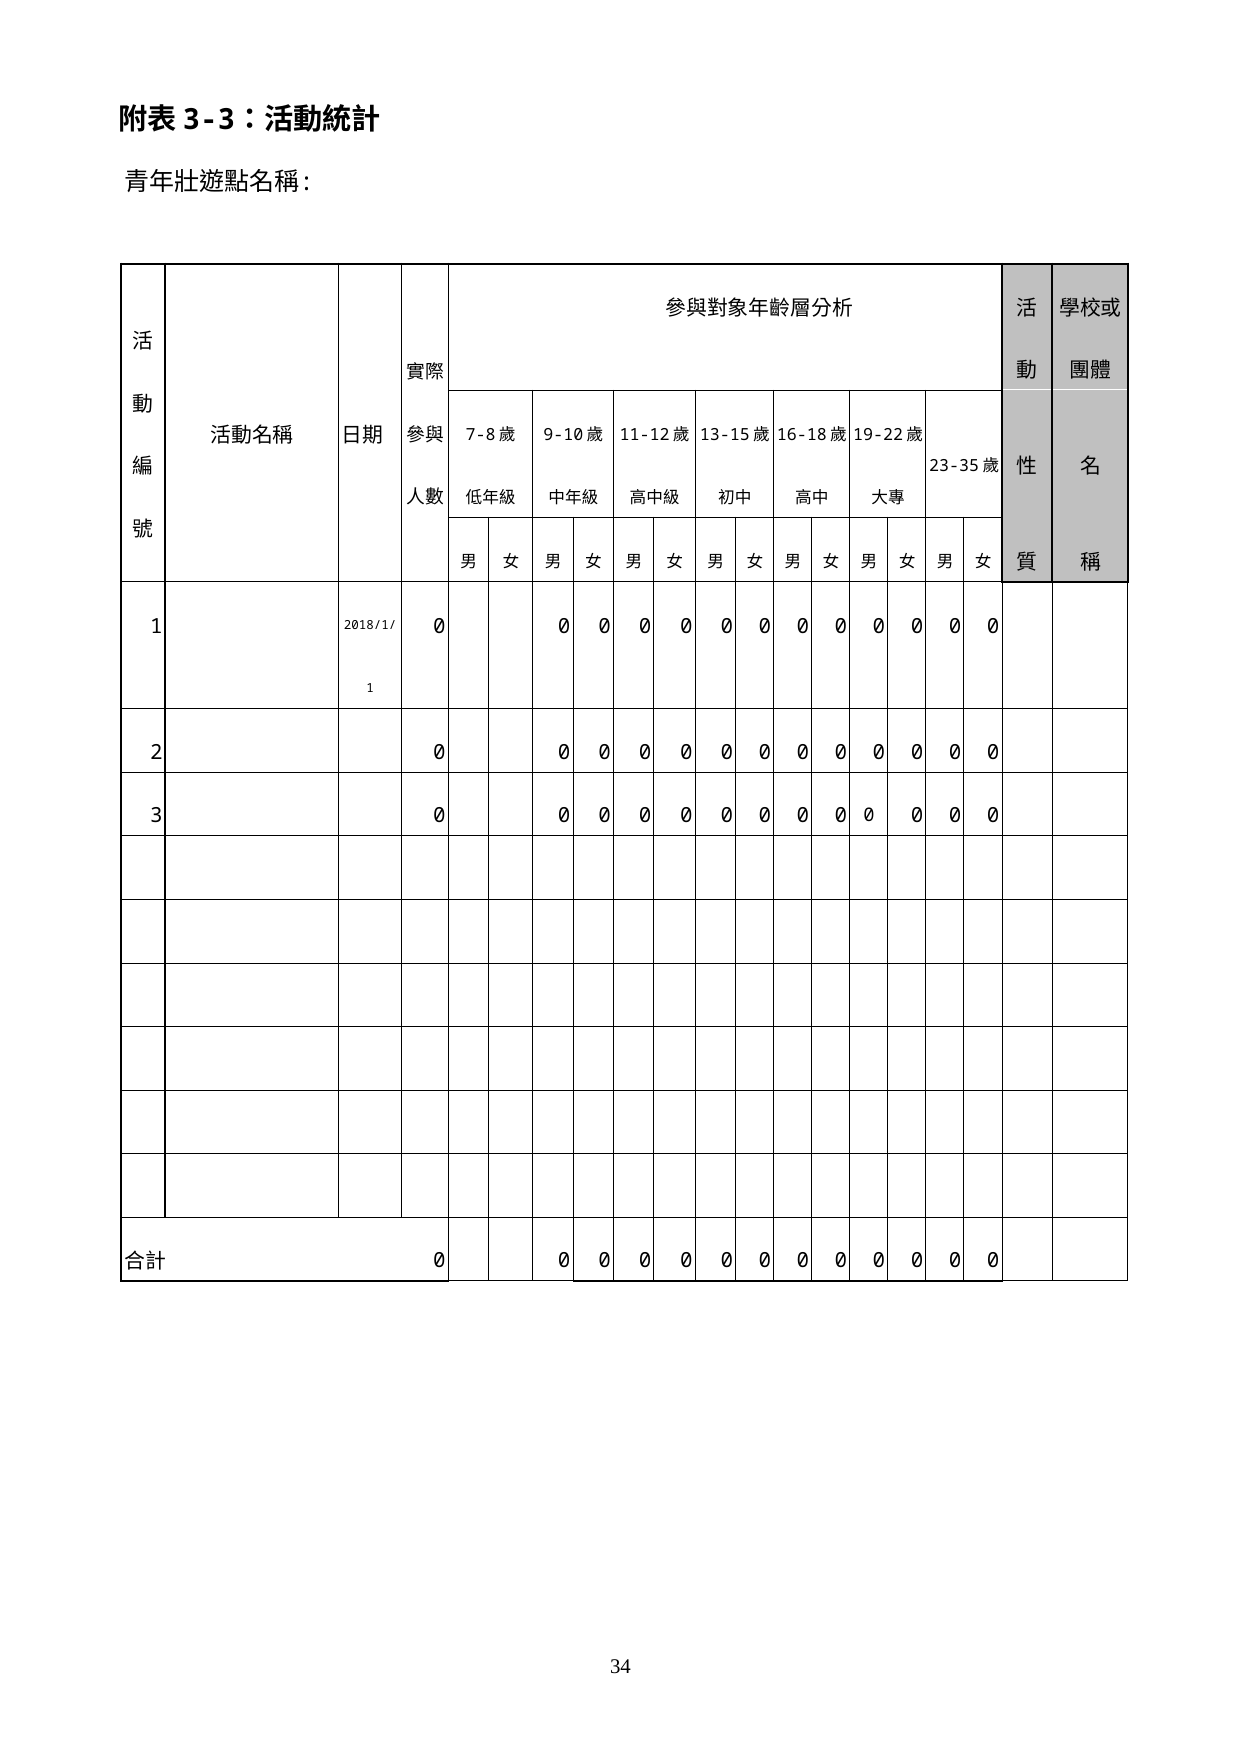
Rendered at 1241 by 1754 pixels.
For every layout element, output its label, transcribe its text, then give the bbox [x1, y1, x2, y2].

table_cell [533, 1091, 573, 1153]
table_cell [122, 1091, 164, 1153]
table_cell [448, 200, 479, 262]
table_cell [339, 900, 401, 962]
table_cell [654, 1407, 684, 1470]
table_cell [609, 1282, 613, 1345]
table_cell [402, 836, 448, 899]
table_cell [473, 1407, 506, 1470]
table_cell [1053, 1091, 1127, 1153]
table_cell [964, 964, 1002, 1026]
table_cell [165, 1470, 199, 1532]
table_cell [339, 709, 401, 772]
table_cell [479, 200, 516, 262]
table_cell 女 [654, 518, 695, 581]
table_cell 0 [812, 1218, 849, 1280]
table_cell [696, 1154, 735, 1217]
table_cell [614, 1027, 653, 1089]
table_cell 0 [533, 773, 573, 835]
table_cell [402, 900, 448, 962]
table_header [907, 138, 926, 200]
table_cell [266, 1470, 300, 1532]
table_cell 0 [696, 582, 735, 708]
table_cell 0 [402, 709, 448, 772]
table_cell [533, 1407, 550, 1470]
table_cell [614, 964, 653, 1026]
table_cell 0 [574, 582, 613, 708]
table_cell 男 [449, 518, 488, 581]
table_cell [964, 836, 1002, 899]
table_cell [648, 1345, 654, 1407]
table_header [774, 138, 798, 200]
table_cell [654, 1154, 695, 1217]
table_cell 0 [402, 773, 448, 835]
table_cell [926, 1407, 943, 1470]
table_cell [334, 1282, 376, 1345]
table_cell [774, 1027, 811, 1089]
table_cell [1002, 1407, 1052, 1470]
table_cell 男 [926, 518, 963, 581]
table_cell [165, 1282, 199, 1345]
table_cell [774, 836, 811, 899]
table_cell [339, 836, 401, 899]
table_cell [762, 1470, 774, 1532]
table_header [339, 138, 401, 200]
table_cell [850, 964, 887, 1026]
table_cell [850, 836, 887, 899]
table_cell [166, 582, 338, 708]
table_cell [812, 836, 849, 899]
table_cell [489, 1091, 532, 1153]
table_cell [943, 1407, 964, 1470]
table_cell 1 [122, 582, 164, 708]
table_header [850, 138, 870, 200]
table_cell [489, 1218, 532, 1280]
table_cell [907, 1345, 926, 1407]
table_cell 活動名稱 [166, 265, 338, 581]
table_cell [574, 1027, 613, 1089]
table_header [695, 138, 704, 200]
table_cell 男 [614, 518, 653, 581]
table_cell 0 [533, 1218, 573, 1280]
table_cell 3 [122, 773, 164, 835]
table_cell [574, 900, 613, 962]
table_cell [1003, 583, 1052, 708]
table_cell [1053, 773, 1127, 835]
table_cell [121, 200, 339, 262]
table_cell 2018/1/1 [339, 582, 401, 708]
table_header [798, 138, 812, 200]
table_cell [121, 1407, 165, 1470]
table_cell [166, 836, 338, 899]
table_cell [654, 1345, 684, 1407]
table_cell [574, 1154, 613, 1217]
table_cell [402, 1027, 448, 1089]
table_cell [736, 1027, 773, 1089]
table_cell [870, 1470, 888, 1532]
table_cell [1052, 200, 1128, 262]
table_cell 參與對象年齡層分析 [516, 265, 1001, 389]
table_cell [533, 1345, 550, 1407]
table_cell 0 [964, 1218, 1002, 1280]
table_cell [696, 1027, 735, 1089]
table_cell [1053, 1027, 1127, 1089]
table_cell 0 [850, 773, 887, 835]
table_cell [449, 1218, 488, 1280]
table_cell 實際 參與 人數 [402, 265, 448, 581]
table_cell [339, 773, 401, 835]
table_cell [888, 1282, 907, 1345]
table_cell [449, 1027, 488, 1089]
table_cell [1003, 836, 1052, 899]
table_cell [696, 900, 735, 962]
table_cell [812, 1091, 849, 1153]
table_cell [926, 1091, 963, 1153]
table_cell 0 [736, 1218, 773, 1280]
table_cell 女 [812, 518, 849, 581]
table_cell [834, 1407, 850, 1470]
table_cell [371, 1470, 411, 1532]
table_cell [979, 200, 1002, 262]
table_cell [574, 1091, 613, 1153]
table_cell 0 [774, 582, 811, 708]
table_cell [449, 1154, 488, 1217]
table_header [762, 138, 774, 200]
table_header [943, 138, 964, 200]
table_cell [574, 964, 613, 1026]
table_cell [926, 1282, 943, 1345]
table_cell [762, 200, 798, 262]
table_cell [812, 1407, 834, 1470]
table_cell 0 [888, 709, 925, 772]
table_cell 稱 [1053, 517, 1127, 581]
table_cell [943, 1470, 964, 1532]
table_cell [614, 900, 653, 962]
table_cell [926, 1154, 963, 1217]
table_cell 0 [774, 709, 811, 772]
table_cell [926, 900, 963, 962]
table_cell [774, 1091, 811, 1153]
table_cell [812, 1345, 834, 1407]
table_cell [907, 1470, 926, 1532]
table_cell [1052, 1345, 1128, 1407]
text 附表3-3：活動統計 [118, 75, 1122, 137]
table_cell [888, 1154, 925, 1217]
table_cell [774, 1154, 811, 1217]
table_header [870, 138, 888, 200]
table_cell [979, 1282, 1002, 1345]
table_cell [563, 1345, 573, 1407]
table_cell [1053, 709, 1127, 772]
table_cell [339, 1027, 401, 1089]
table_header [979, 138, 1002, 200]
table_cell [726, 1407, 736, 1470]
table_cell [609, 200, 648, 262]
table_cell 學校或團體 [1053, 265, 1127, 389]
table_cell [736, 1407, 762, 1470]
table_cell [684, 1282, 691, 1345]
table_cell [266, 1282, 300, 1345]
table_cell 0 [812, 709, 849, 772]
table_cell 0 [926, 1218, 963, 1280]
table_cell [233, 1282, 266, 1345]
table_cell [614, 1407, 618, 1470]
table_cell [1053, 900, 1127, 962]
table_cell [774, 900, 811, 962]
table_header [438, 138, 528, 200]
table_cell [528, 1407, 533, 1470]
table_cell 0 [533, 709, 573, 772]
table_cell [798, 1470, 812, 1532]
table_cell [528, 1345, 533, 1407]
table_cell 23-35歲 [926, 391, 1001, 517]
table_cell [1052, 1407, 1128, 1470]
table_cell 0 [402, 582, 448, 708]
table_cell [736, 1154, 773, 1217]
table_cell [964, 1154, 1002, 1217]
table_cell [1053, 964, 1127, 1026]
table_header [704, 138, 726, 200]
table_cell 0 [696, 709, 735, 772]
table_cell [1053, 836, 1127, 899]
table_cell [166, 1091, 338, 1153]
table_cell [648, 1407, 654, 1470]
table_cell 男 [774, 518, 811, 581]
table_cell [926, 964, 963, 1026]
table_cell [850, 1091, 887, 1153]
table_cell [654, 1091, 695, 1153]
table_cell [850, 1345, 870, 1407]
table_cell [516, 1407, 528, 1470]
table_cell [334, 1470, 371, 1532]
table_cell 0 [614, 773, 653, 835]
table_cell 0 [850, 709, 887, 772]
table_cell [166, 773, 338, 835]
table_cell [888, 964, 925, 1026]
table_cell [684, 1407, 691, 1470]
table_cell [979, 1345, 1002, 1407]
table_cell [812, 964, 849, 1026]
table_cell [489, 582, 532, 708]
table_cell 0 [736, 582, 773, 708]
table_cell [574, 836, 613, 899]
table_cell [550, 1407, 563, 1470]
table_cell [695, 1282, 704, 1345]
table_cell [850, 1154, 887, 1217]
table_cell 7-8歲 低年級 [449, 391, 532, 517]
table_header [401, 138, 438, 200]
table_cell 0 [774, 1218, 811, 1280]
table_cell [449, 964, 488, 1026]
table_cell [122, 964, 164, 1026]
table_header [563, 138, 604, 200]
table_cell [774, 1470, 798, 1532]
table_cell [695, 1345, 704, 1407]
table_cell [774, 964, 811, 1026]
table_cell [550, 1345, 563, 1407]
table_cell 女 [574, 518, 613, 581]
table_cell [533, 1154, 573, 1217]
table_cell [964, 1470, 979, 1532]
table_cell [401, 200, 448, 262]
table_cell [166, 1154, 338, 1217]
table_cell [691, 1345, 695, 1407]
table_cell [964, 1345, 979, 1407]
table_cell [834, 200, 870, 262]
table_cell [1003, 1154, 1052, 1217]
table_cell [1003, 1091, 1052, 1153]
table_cell [489, 836, 532, 899]
table_cell [696, 836, 735, 899]
table_cell [166, 709, 338, 772]
table_cell [449, 836, 488, 899]
table_cell [619, 1470, 704, 1532]
table_cell [812, 1027, 849, 1089]
table_cell 女 [964, 518, 1001, 581]
table_cell 0 [574, 773, 613, 835]
table_cell 合計 [122, 1218, 339, 1280]
table_cell [762, 1282, 774, 1345]
table_cell [449, 900, 488, 962]
table_cell 0 [736, 773, 773, 835]
table_cell 16-18歲 高中 [774, 391, 849, 517]
table_cell 11-12歲 高中級 [614, 391, 695, 517]
table_cell 0 [654, 1218, 695, 1280]
table_cell [604, 1345, 609, 1407]
table_cell [888, 1027, 925, 1089]
table_cell 名 [1053, 390, 1127, 517]
table_cell [704, 1282, 726, 1345]
table_cell 0 [964, 582, 1002, 708]
table_cell [614, 1345, 618, 1407]
table_cell 0 [812, 582, 849, 708]
table_cell [850, 1407, 870, 1470]
table_cell 0 [888, 1218, 925, 1280]
table_cell [654, 900, 695, 962]
table_cell [726, 1470, 736, 1532]
table_cell [691, 1407, 695, 1470]
table_cell [926, 1470, 943, 1532]
table_cell 男 [533, 518, 573, 581]
table_cell [609, 1345, 613, 1407]
table_cell [533, 1027, 573, 1089]
table_cell [614, 1091, 653, 1153]
table_cell 0 [574, 1218, 613, 1280]
table_cell [648, 1282, 654, 1345]
table_cell [870, 1282, 888, 1345]
table_cell [964, 1027, 1002, 1089]
table_cell [704, 1407, 726, 1470]
table_cell [888, 1345, 907, 1407]
table_cell [736, 836, 773, 899]
table_cell [964, 1407, 979, 1470]
table_header [888, 138, 907, 200]
table_cell [609, 1407, 613, 1470]
table_cell [1003, 1027, 1052, 1089]
table_cell [563, 1407, 573, 1470]
table_cell [850, 1027, 887, 1089]
table_cell [979, 1470, 1002, 1532]
table_cell [614, 1282, 618, 1345]
table_cell [122, 1154, 164, 1217]
table_cell [1002, 1345, 1052, 1407]
table_cell [166, 964, 338, 1026]
table_cell [1003, 773, 1052, 835]
table_cell 活動 編號 [122, 265, 164, 581]
table_cell 0 [736, 709, 773, 772]
table_cell 女 [736, 518, 773, 581]
table_cell [654, 964, 695, 1026]
table_header [1002, 138, 1052, 200]
table_cell [121, 1282, 165, 1345]
table_cell [122, 836, 164, 899]
table_cell [573, 1407, 604, 1470]
table_cell [376, 1281, 516, 1345]
table_cell [774, 1282, 798, 1345]
table_cell [573, 1470, 618, 1532]
table_cell [199, 1282, 233, 1345]
table_header [964, 138, 979, 200]
table_cell [907, 1282, 926, 1345]
table_cell [506, 1345, 516, 1407]
table_cell [726, 1282, 736, 1345]
table_cell [726, 1345, 736, 1407]
table_cell [1053, 583, 1127, 708]
table_cell [199, 1470, 233, 1532]
table_cell [812, 900, 849, 962]
table_cell 男 [696, 518, 735, 581]
table_header [812, 138, 834, 200]
table_cell [449, 1091, 488, 1153]
table_cell [870, 1407, 888, 1470]
table_cell [654, 836, 695, 899]
table_cell [411, 1470, 448, 1532]
table_cell [654, 1027, 695, 1089]
table_cell 0 [850, 1218, 887, 1280]
table_cell [122, 1027, 164, 1089]
table_cell [704, 1345, 726, 1407]
table_cell [762, 1345, 774, 1407]
table_cell [1003, 1218, 1052, 1280]
table_cell [614, 1154, 653, 1217]
table_cell [573, 1282, 604, 1345]
table_cell [300, 1470, 334, 1532]
table_cell [798, 1345, 812, 1407]
table_cell [888, 1407, 907, 1470]
table_cell [812, 1282, 834, 1345]
table_cell [1003, 964, 1052, 1026]
table_cell 女 [888, 518, 925, 581]
table_cell [850, 1470, 870, 1532]
table_cell 0 [888, 773, 925, 835]
table_header [528, 138, 563, 200]
table_cell [550, 1281, 563, 1345]
table_cell [489, 1154, 532, 1217]
table_cell [339, 200, 401, 262]
table_cell 0 [964, 709, 1002, 772]
table_cell [736, 1470, 762, 1532]
table_cell 0 [774, 773, 811, 835]
table_header 青年壯遊點名稱: [121, 138, 339, 200]
table_cell [339, 1091, 401, 1153]
table_cell [850, 900, 887, 962]
table_cell 0 [654, 582, 695, 708]
table_cell [1002, 1470, 1052, 1532]
table_cell [479, 1470, 573, 1532]
table_cell [648, 200, 684, 262]
table_cell [563, 1281, 573, 1345]
table_cell [604, 1407, 609, 1470]
table_cell [619, 1407, 648, 1470]
table_cell [888, 900, 925, 962]
table_cell [798, 1407, 812, 1470]
table_cell 2 [122, 709, 164, 772]
table_cell [834, 1282, 850, 1345]
table_cell 0 [574, 709, 613, 772]
table_cell [798, 200, 834, 262]
table_cell [1053, 1154, 1127, 1217]
table_cell [870, 200, 907, 262]
table_cell 0 [888, 582, 925, 708]
table_cell [573, 1345, 604, 1407]
table_cell 0 [696, 773, 735, 835]
table_cell [516, 200, 609, 262]
table_cell 13-15歲 初中 [696, 391, 773, 517]
table_cell [614, 836, 653, 899]
table_cell [979, 1407, 1002, 1470]
table_cell [964, 900, 1002, 962]
table_cell [533, 964, 573, 1026]
table_cell [888, 836, 925, 899]
table_cell [812, 1470, 834, 1532]
table_cell [533, 836, 573, 899]
table_cell [907, 1407, 926, 1470]
table_cell [1003, 709, 1052, 772]
table_cell [449, 773, 488, 835]
table_cell [339, 1218, 401, 1280]
table_cell [166, 900, 338, 962]
table_cell [1052, 1470, 1128, 1532]
table_cell [533, 900, 573, 962]
table_cell [122, 900, 164, 962]
table_cell [1053, 1218, 1127, 1280]
table_cell 0 [533, 582, 573, 708]
table_header [691, 138, 695, 200]
table_cell [402, 1091, 448, 1153]
table_header [926, 138, 943, 200]
table_cell [516, 1281, 550, 1345]
table_cell 0 [926, 709, 963, 772]
table_cell [762, 1407, 774, 1470]
table_cell [654, 1282, 684, 1345]
table_header [1052, 138, 1128, 200]
table_cell [691, 1282, 695, 1345]
table_cell [696, 964, 735, 1026]
table_cell [1002, 200, 1052, 262]
table_cell [619, 1282, 648, 1345]
table_cell [233, 1470, 266, 1532]
table_cell [506, 1407, 516, 1470]
table_cell 活 動 [1003, 265, 1051, 389]
table_cell [736, 900, 773, 962]
table_cell [1002, 1281, 1052, 1345]
table_cell [449, 709, 488, 772]
table_cell 0 [812, 773, 849, 835]
table_cell [402, 1154, 448, 1217]
table_cell [726, 200, 762, 262]
table_cell [489, 709, 532, 772]
table_cell [926, 836, 963, 899]
table_cell [489, 773, 532, 835]
table_cell [684, 1345, 691, 1407]
table_cell 日期 [339, 265, 401, 581]
table_cell 0 [654, 773, 695, 835]
table_cell [704, 1470, 726, 1532]
table_cell 0 [614, 582, 653, 708]
table_cell [834, 1470, 850, 1532]
table_cell [165, 1407, 473, 1470]
table_cell [943, 1282, 964, 1345]
table_cell 9-10歲 中年級 [533, 391, 613, 517]
table_cell [449, 265, 479, 389]
table_cell [489, 1027, 532, 1089]
table_cell [964, 1282, 979, 1345]
table_cell [736, 1091, 773, 1153]
table_cell 性 [1003, 390, 1051, 517]
table_cell [121, 1345, 165, 1407]
table_cell 女 [489, 518, 532, 581]
table_cell [121, 1470, 165, 1532]
table_cell [448, 1470, 479, 1532]
table_cell [516, 1345, 528, 1407]
table_header [834, 138, 850, 200]
table_cell [888, 1091, 925, 1153]
table_cell 男 [850, 518, 887, 581]
table_cell 0 [401, 1218, 448, 1280]
table_cell 質 [1003, 517, 1051, 581]
table_cell [300, 1282, 334, 1345]
table_cell [943, 1345, 964, 1407]
table_cell [736, 964, 773, 1026]
table_cell [798, 1282, 812, 1345]
table_cell [926, 1027, 963, 1089]
table_cell [339, 1154, 401, 1217]
table_cell [473, 1345, 506, 1407]
table_header [726, 138, 736, 200]
table_cell 0 [654, 709, 695, 772]
table_cell [926, 1345, 943, 1407]
table_cell [479, 265, 516, 389]
table_cell [1003, 900, 1052, 962]
table_cell [402, 964, 448, 1026]
table_cell 0 [926, 773, 963, 835]
table_cell 0 [926, 582, 963, 708]
table_cell [834, 1345, 850, 1407]
table_cell 0 [696, 1218, 735, 1280]
table_cell [165, 1345, 473, 1407]
table_cell [964, 1091, 1002, 1153]
table_cell 0 [614, 709, 653, 772]
table_cell [736, 1345, 762, 1407]
table_cell [489, 900, 532, 962]
table_cell [736, 1282, 762, 1345]
table_cell [619, 1345, 648, 1407]
table_cell [888, 1470, 907, 1532]
table_header [736, 138, 762, 200]
table_cell [943, 200, 979, 262]
table_cell 0 [850, 582, 887, 708]
table_cell [812, 1154, 849, 1217]
table_cell [1052, 1281, 1128, 1345]
table_cell 0 [614, 1218, 653, 1280]
table_cell 19-22歲 大專 [850, 391, 925, 517]
table_cell [850, 1282, 870, 1345]
table_cell [696, 1091, 735, 1153]
table_cell [489, 964, 532, 1026]
table_cell 0 [964, 773, 1002, 835]
table_cell [695, 1407, 704, 1470]
table_cell [604, 1282, 609, 1345]
table_cell [774, 1345, 798, 1407]
table_cell [166, 1027, 338, 1089]
table_cell [339, 964, 401, 1026]
table_cell [774, 1407, 798, 1470]
table_cell [684, 200, 726, 262]
table_cell [907, 200, 943, 262]
table_header [604, 138, 691, 200]
table_cell [449, 582, 488, 708]
table_cell [870, 1345, 888, 1407]
